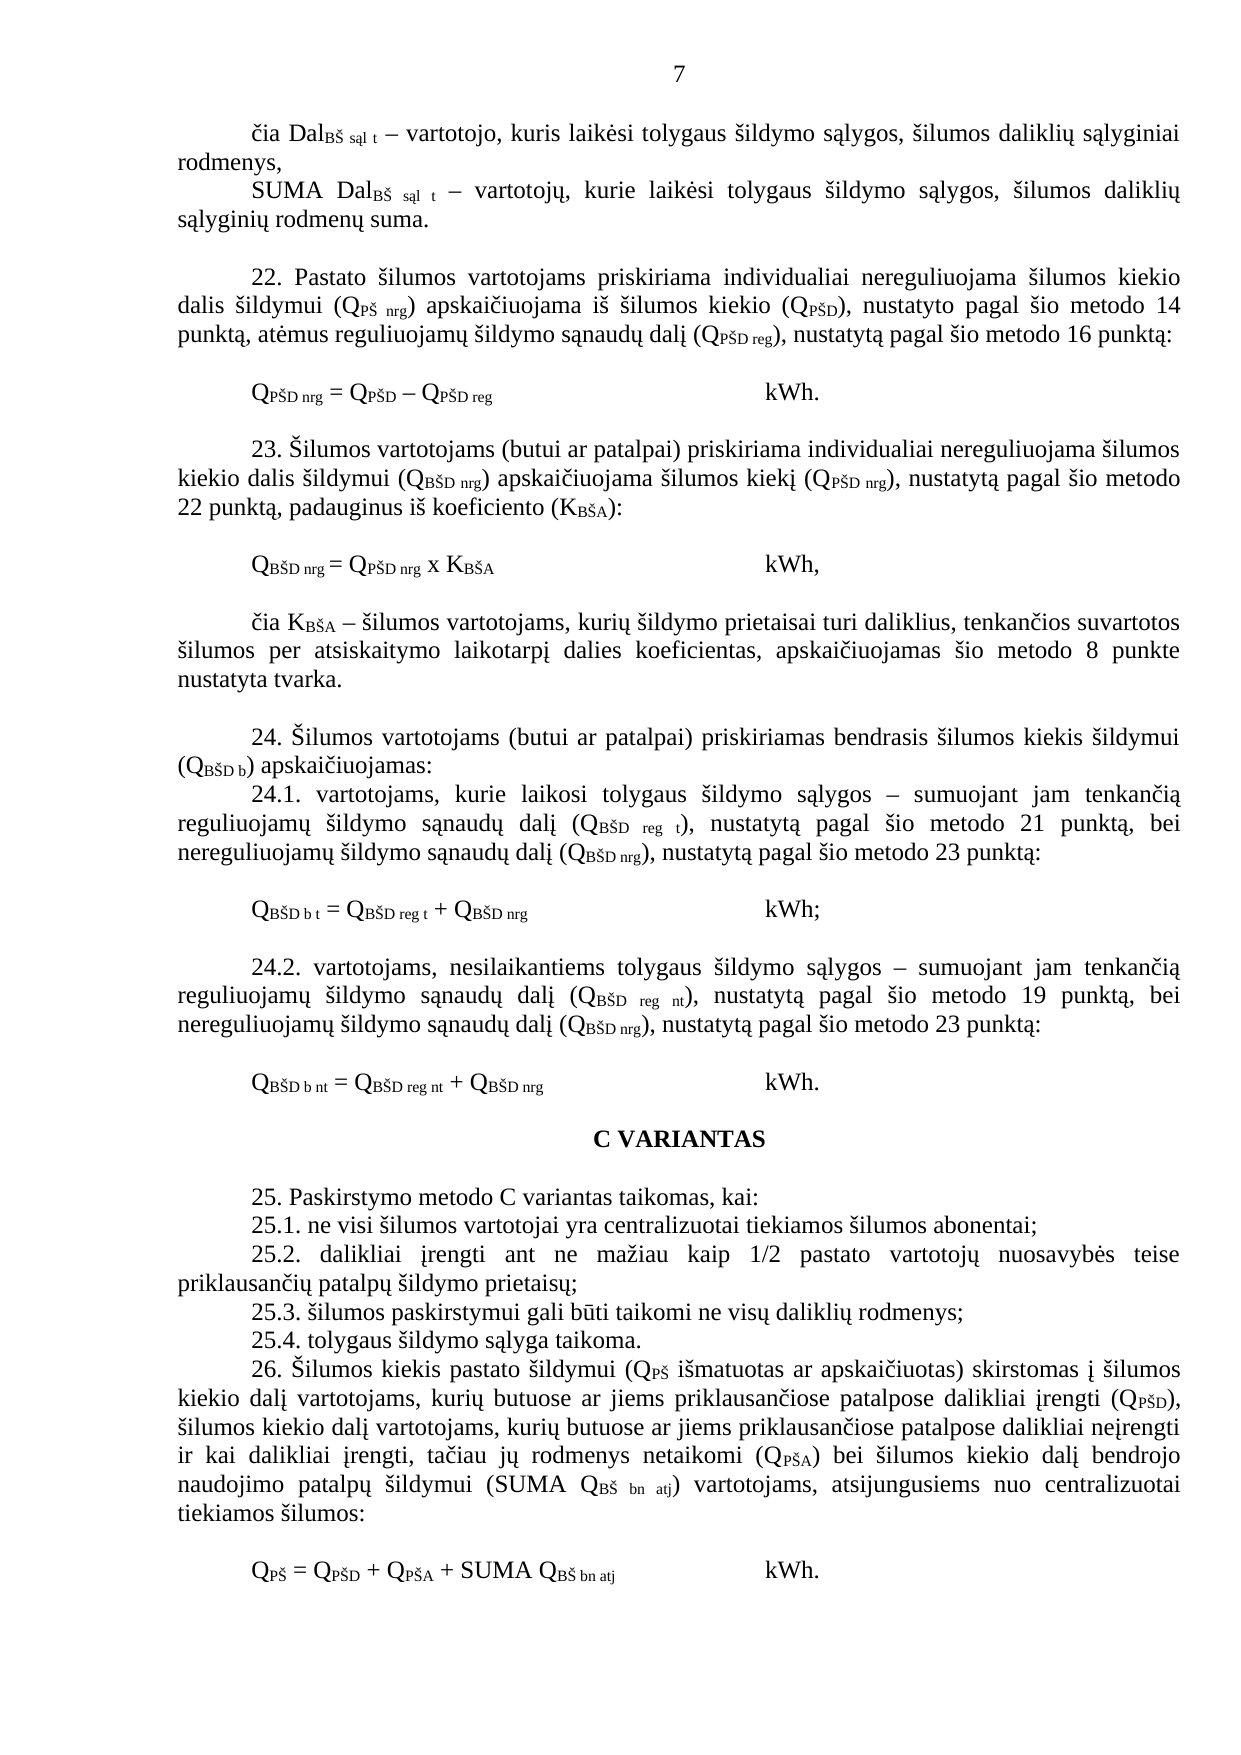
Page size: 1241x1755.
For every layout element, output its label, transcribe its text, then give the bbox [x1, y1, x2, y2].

text SUMA DalBŠ sąl t – vartotojų, kurie laikėsi tolygaus šildymo sąlygos, šilumos daliklių sąlyginių rodmenų suma. [177, 176, 1181, 233]
text 22. Pastato šilumos vartotojams priskiriama individualiai nereguliuojama šilumos kiekio dalis šildymui (QPŠ nrg) apskaičiuojama iš šilumos kiekio (QPŠD), nustatyto pagal šio metodo 14 punktą, atėmus reguliuojamų šildymo sąnaudų dalį (QPŠD reg), nustatytą pagal šio metodo 16 punktą: [177, 262, 1181, 348]
text QPŠD nrg = QPŠD – QPŠD reg kWh. [177, 377, 1181, 406]
text 24.2. vartotojams, nesilaikantiems tolygaus šildymo sąlygos – sumuojant jam tenkančią reguliuojamų šildymo sąnaudų dalį (QBŠD reg nt), nustatytą pagal šio metodo 19 punktą, bei nereguliuojamų šildymo sąnaudų dalį (QBŠD nrg), nustatytą pagal šio metodo 23 punktą: [177, 952, 1181, 1038]
text 24.1. vartotojams, kurie laikosi tolygaus šildymo sąlygos – sumuojant jam tenkančią reguliuojamų šildymo sąnaudų dalį (QBŠD reg t), nustatytą pagal šio metodo 21 punktą, bei nereguliuojamų šildymo sąnaudų dalį (QBŠD nrg), nustatytą pagal šio metodo 23 punktą: [177, 779, 1181, 866]
text QBŠD nrg = QPŠD nrg x KBŠA kWh, [177, 549, 1181, 578]
text QBŠD b nt = QBŠD reg nt + QBŠD nrg kWh. [177, 1067, 1181, 1096]
text čia DalBŠ sąl t – vartotojo, kuris laikėsi tolygaus šildymo sąlygos, šilumos daliklių sąlyginiai rodmenys, [177, 118, 1181, 176]
text 26. Šilumos kiekis pastato šildymui (QPŠ išmatuotas ar apskaičiuotas) skirstomas į šilumos kiekio dalį vartotojams, kurių butuose ar jiems priklausančiose patalpose dalikliai įrengti (QPŠD), šilumos kiekio dalį vartotojams, kurių butuose ar jiems priklausančiose patalpose dalikliai neįrengti ir kai dalikliai įrengti, tačiau jų rodmenys netaikomi (QPŠA) bei šilumos kiekio dalį bendrojo naudojimo patalpų šildymui (SUMA QBŠ bn atj) vartotojams, atsijungusiems nuo centralizuotai tiekiamos šilumos: [177, 1354, 1181, 1527]
text 25.2. dalikliai įrengti ant ne mažiau kaip 1/2 pastato vartotojų nuosavybės teise priklausančių patalpų šildymo prietaisų; [177, 1239, 1181, 1297]
text C VARIANTAS [177, 1124, 1181, 1153]
text QPŠ = QPŠD + QPŠA + SUMA QBŠ bn atj kWh. [177, 1556, 1181, 1584]
text 25.4. tolygaus šildymo sąlyga taikoma. [177, 1326, 1181, 1354]
text QBŠD b t = QBŠD reg t + QBŠD nrg kWh; [177, 894, 1181, 923]
text 23. Šilumos vartotojams (butui ar patalpai) priskiriama individualiai nereguliuojama šilumos kiekio dalis šildymui (QBŠD nrg) apskaičiuojama šilumos kiekį (QPŠD nrg), nustatytą pagal šio metodo 22 punktą, padauginus iš koeficiento (KBŠA): [177, 434, 1181, 521]
text 24. Šilumos vartotojams (butui ar patalpai) priskiriamas bendrasis šilumos kiekis šildymui (QBŠD b) apskaičiuojamas: [177, 722, 1181, 779]
text 25.3. šilumos paskirstymui gali būti taikomi ne visų daliklių rodmenys; [177, 1297, 1181, 1326]
text 25.1. ne visi šilumos vartotojai yra centralizuotai tiekiamos šilumos abonentai; [177, 1211, 1181, 1239]
text čia KBŠA – šilumos vartotojams, kurių šildymo prietaisai turi daliklius, tenkančios suvartotos šilumos per atsiskaitymo laikotarpį dalies koeficientas, apskaičiuojamas šio metodo 8 punkte nustatyta tvarka. [177, 607, 1181, 693]
text 25. Paskirstymo metodo C variantas taikomas, kai: [177, 1182, 1181, 1211]
